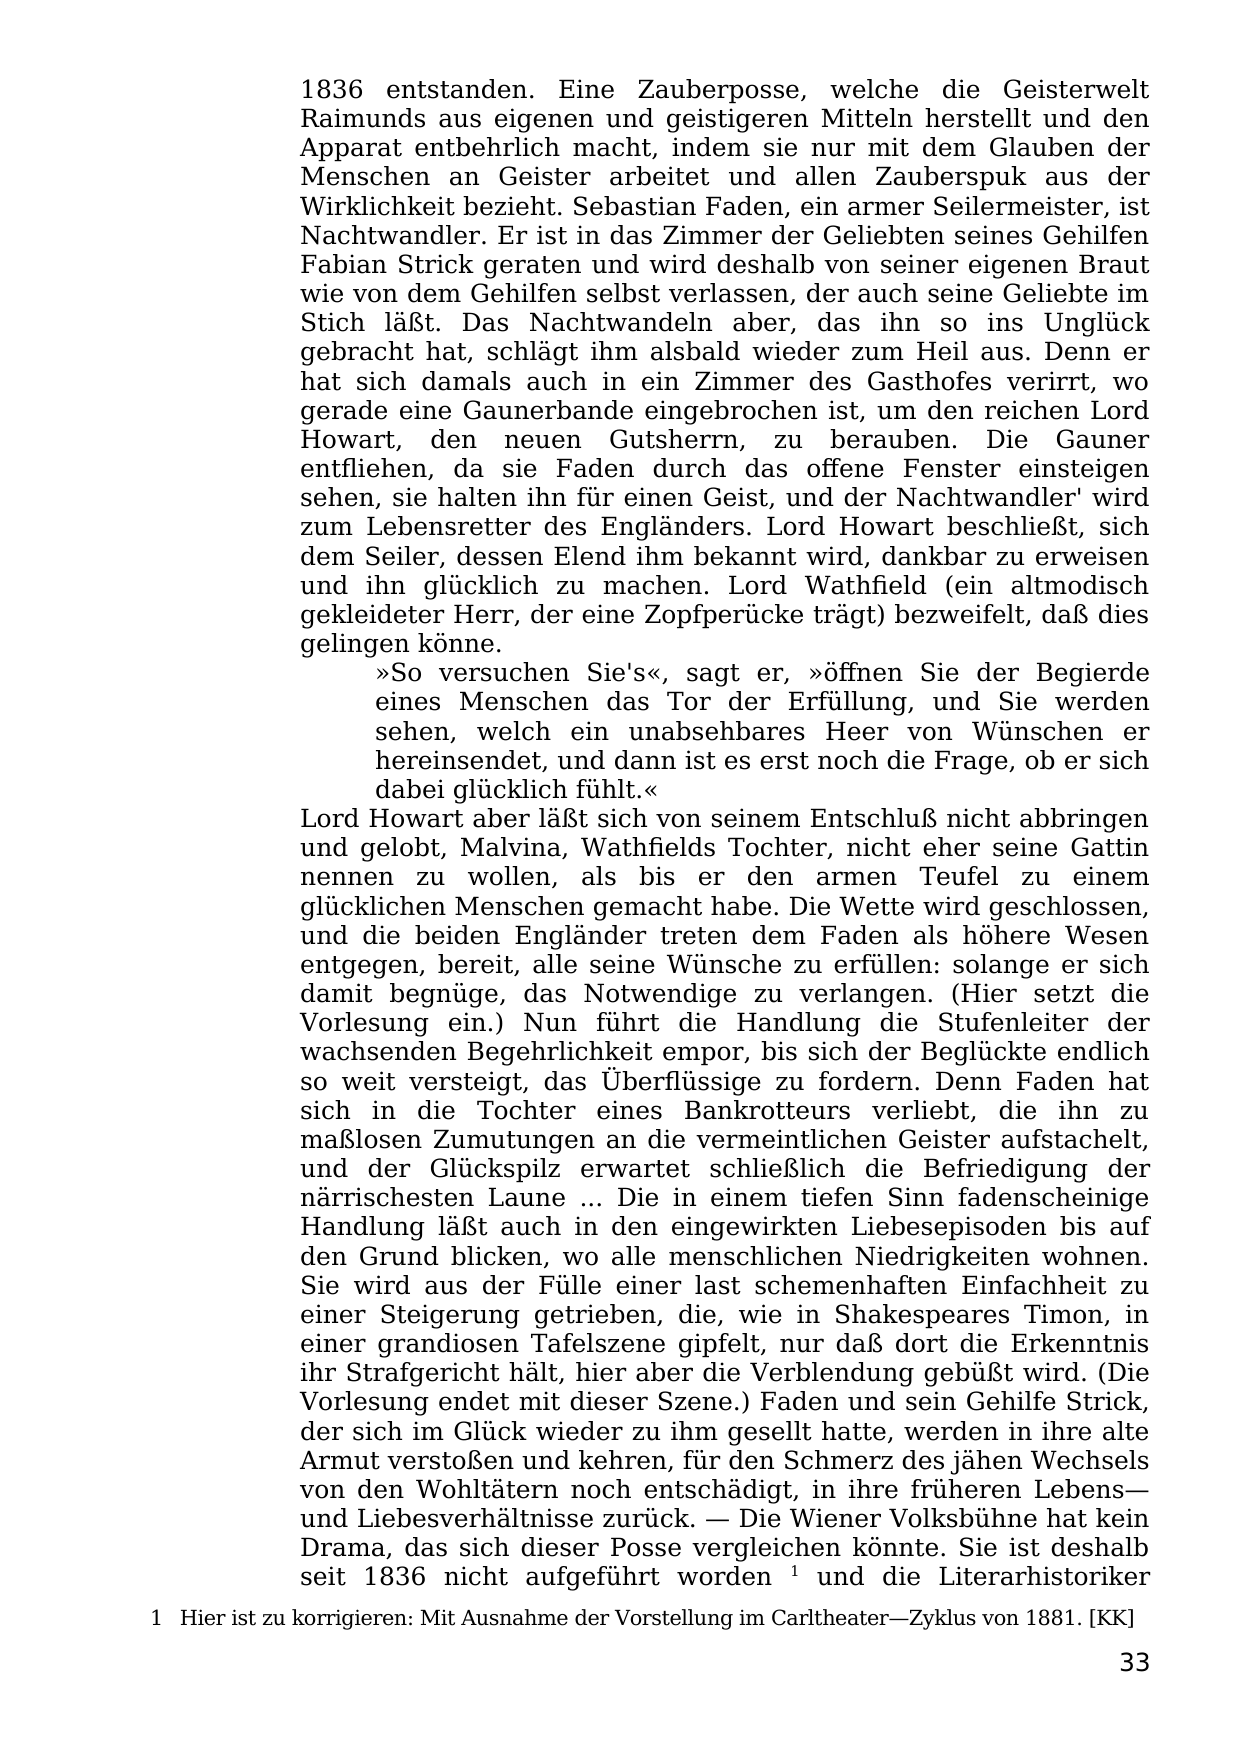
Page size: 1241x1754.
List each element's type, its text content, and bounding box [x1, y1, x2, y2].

text Hier ist zu korrigieren: Mit Ausnahme der Vorstellung im Carltheater—Zyklus von 1881. [KK] [150, 1606, 1151, 1631]
text 1836 entstanden. Eine Zauberposse, welche die Geisterwelt Raimunds aus eigenen und geistigeren Mitteln herstellt und den Apparat entbehrlich macht, indem sie nur mit dem Glauben der Menschen an Geister arbeitet und allen Zauberspuk aus der Wirklichkeit bezieht. Sebastian Faden, ein armer Seilermeister, ist Nachtwandler. Er ist in das Zimmer der Geliebten seines Gehilfen Fabian Strick geraten und wird deshalb von seiner eigenen Braut wie von dem Gehilfen selbst verlassen, der auch seine Geliebte im Stich läßt. Das Nachtwandeln aber, das ihn so ins Unglück gebracht hat, schlägt ihm alsbald wieder zum Heil aus. Denn er hat sich damals auch in ein Zimmer des Gasthofes verirrt, wo gerade eine Gaunerbande eingebrochen ist, um den reichen Lord Howart, den neuen Gutsherrn, zu berauben. Die Gauner entfliehen, da sie Faden durch das offene Fenster einsteigen sehen, sie halten ihn für einen Geist, und der Nachtwandler' wird zum Lebensretter des Engländers. Lord Howart beschließt, sich dem Seiler, dessen Elend ihm bekannt wird, dankbar zu erweisen und ihn glücklich zu machen. Lord Wathfield (ein altmodisch gekleideter Herr, der eine Zopfperücke trägt) bezweifelt, daß dies gelingen könne. [300, 75, 1151, 658]
text Lord Howart aber läßt sich von seinem Entschluß nicht abbringen und gelobt, Malvina, Wathfields Tochter, nicht eher seine Gattin nennen zu wollen, als bis er den armen Teufel zu einem glücklichen Menschen gemacht habe. Die Wette wird geschlossen, und die beiden Engländer treten dem Faden als höhere Wesen entgegen, bereit, alle seine Wünsche zu erfüllen: solange er sich damit begnüge, das Notwendige zu verlangen. (Hier setzt die Vorlesung ein.) Nun führt die Handlung die Stufenleiter der wachsenden Begehrlichkeit empor, bis sich der Beglückte endlich so weit versteigt, das Überflüssige zu fordern. Denn Faden hat sich in die Tochter eines Bankrotteurs verliebt, die ihn zu maßlosen Zumutungen an die vermeintlichen Geister aufstachelt, und der Glücks­pilz erwartet schließlich die Befriedigung der närrischesten Laune ... Die in einem tiefen Sinn fadenscheinige Handlung läßt auch in den eingewirkten Liebesepisoden bis auf den Grund blicken, wo alle menschlichen Niedrigkeiten wohnen. Sie wird aus der Fülle einer last schemenhaften Einfachheit zu einer Steigerung getrieben, die, wie in Shakespeares Timon, in einer grandiosen Tafelszene gipfelt, nur daß dort die Erkenntnis ihr Strafgericht hält, hier aber die Verblendung gebüßt wird. (Die Vorlesung endet mit dieser Szene.) Faden und sein Gehilfe Strick, der sich im Glück wieder zu ihm gesellt hatte, werden in ihre alte Armut verstoßen und kehren, für den Schmerz des jähen Wechsels von den Wohltätern noch entschädigt, in ihre früheren Lebens— und Liebesverhältnisse zurück. — Die Wiener Volksbühne hat kein Drama, das sich dieser Posse vergleichen könnte. Sie ist deshalb seit 1836 nicht aufgeführt worden und die Literarhistoriker [300, 804, 1151, 1592]
text »So versuchen Sie's«, sagt er, »öffnen Sie der Begierde eines Menschen das Tor der Erfüllung, und Sie werden sehen, welch ein unabsehbares Heer von Wünschen er hereinsendet, und dann ist es erst noch die Frage, ob er sich dabei glücklich fühlt.« [375, 658, 1151, 804]
